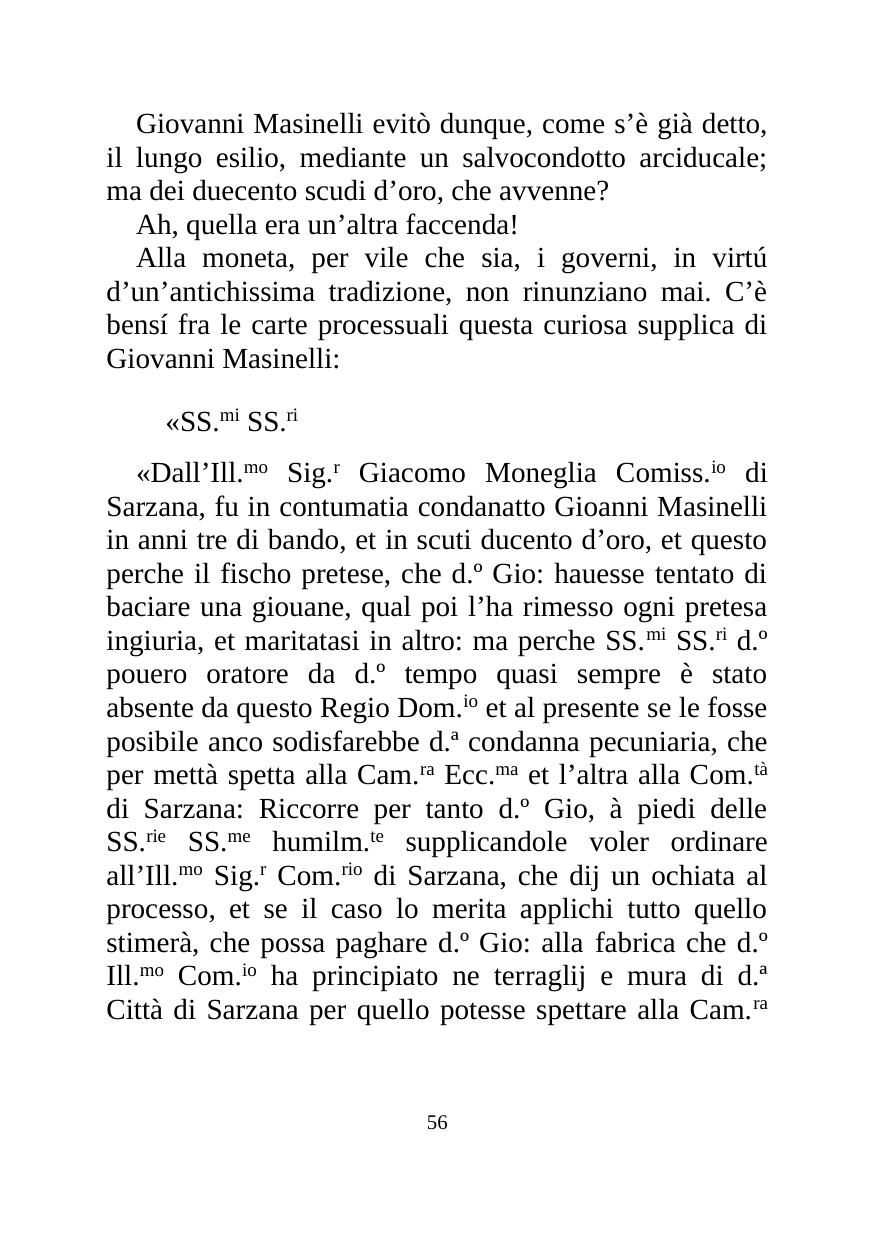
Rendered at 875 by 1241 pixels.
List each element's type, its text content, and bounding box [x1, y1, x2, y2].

text «SS.mi SS.ri [136, 404, 768, 438]
text Ah, quella era un’altra faccenda! [106, 207, 768, 240]
text «Dall’Ill.mo Sig.r Giacomo Moneglia Comiss.io di Sarzana, fu in contumatia condanatto Gioanni Masinelli in anni tre di bando, et in scuti ducento d’oro, et questo perche il fischo pretese, che d.º Gio: hauesse tentato di baciare una giouane, qual poi l’ha rimesso ogni pretesa ingiuria, et maritatasi in altro: ma perche SS.mi SS.ri d.º pouero oratore da d.º tempo quasi sempre è stato absente da questo Regio Dom.io et al presente se le fosse posibile anco sodisfarebbe d.ª condanna pecuniaria, che per mettà spetta alla Cam.ra Ecc.ma et l’altra alla Com.tà di Sarzana: Riccorre per tanto d.º Gio, à piedi delle SS.rie SS.me humilm.te supplicandole voler ordinare all’Ill.mo Sig.r Com.rio di Sarzana, che dij un ochiata al processo, et se il caso lo merita applichi tutto quello stimerà, che possa paghare d.º Gio: alla fabrica che d.º Ill.mo Com.io ha principiato ne terraglij e mura di d.ª Città di Sarzana per quello potesse spettare alla Cam.ra [106, 455, 768, 1026]
text Giovanni Masinelli evitò dunque, come s’è già detto, il lungo esilio, mediante un salvocondotto arciducale; ma dei duecento scudi d’oro, che avvenne? [106, 106, 768, 207]
text Alla moneta, per vile che sia, i governi, in virtú d’un’antichissima tradizione, non rinunziano mai. C’è bensí fra le carte processuali questa curiosa supplica di Giovanni Masinelli: [106, 240, 768, 374]
